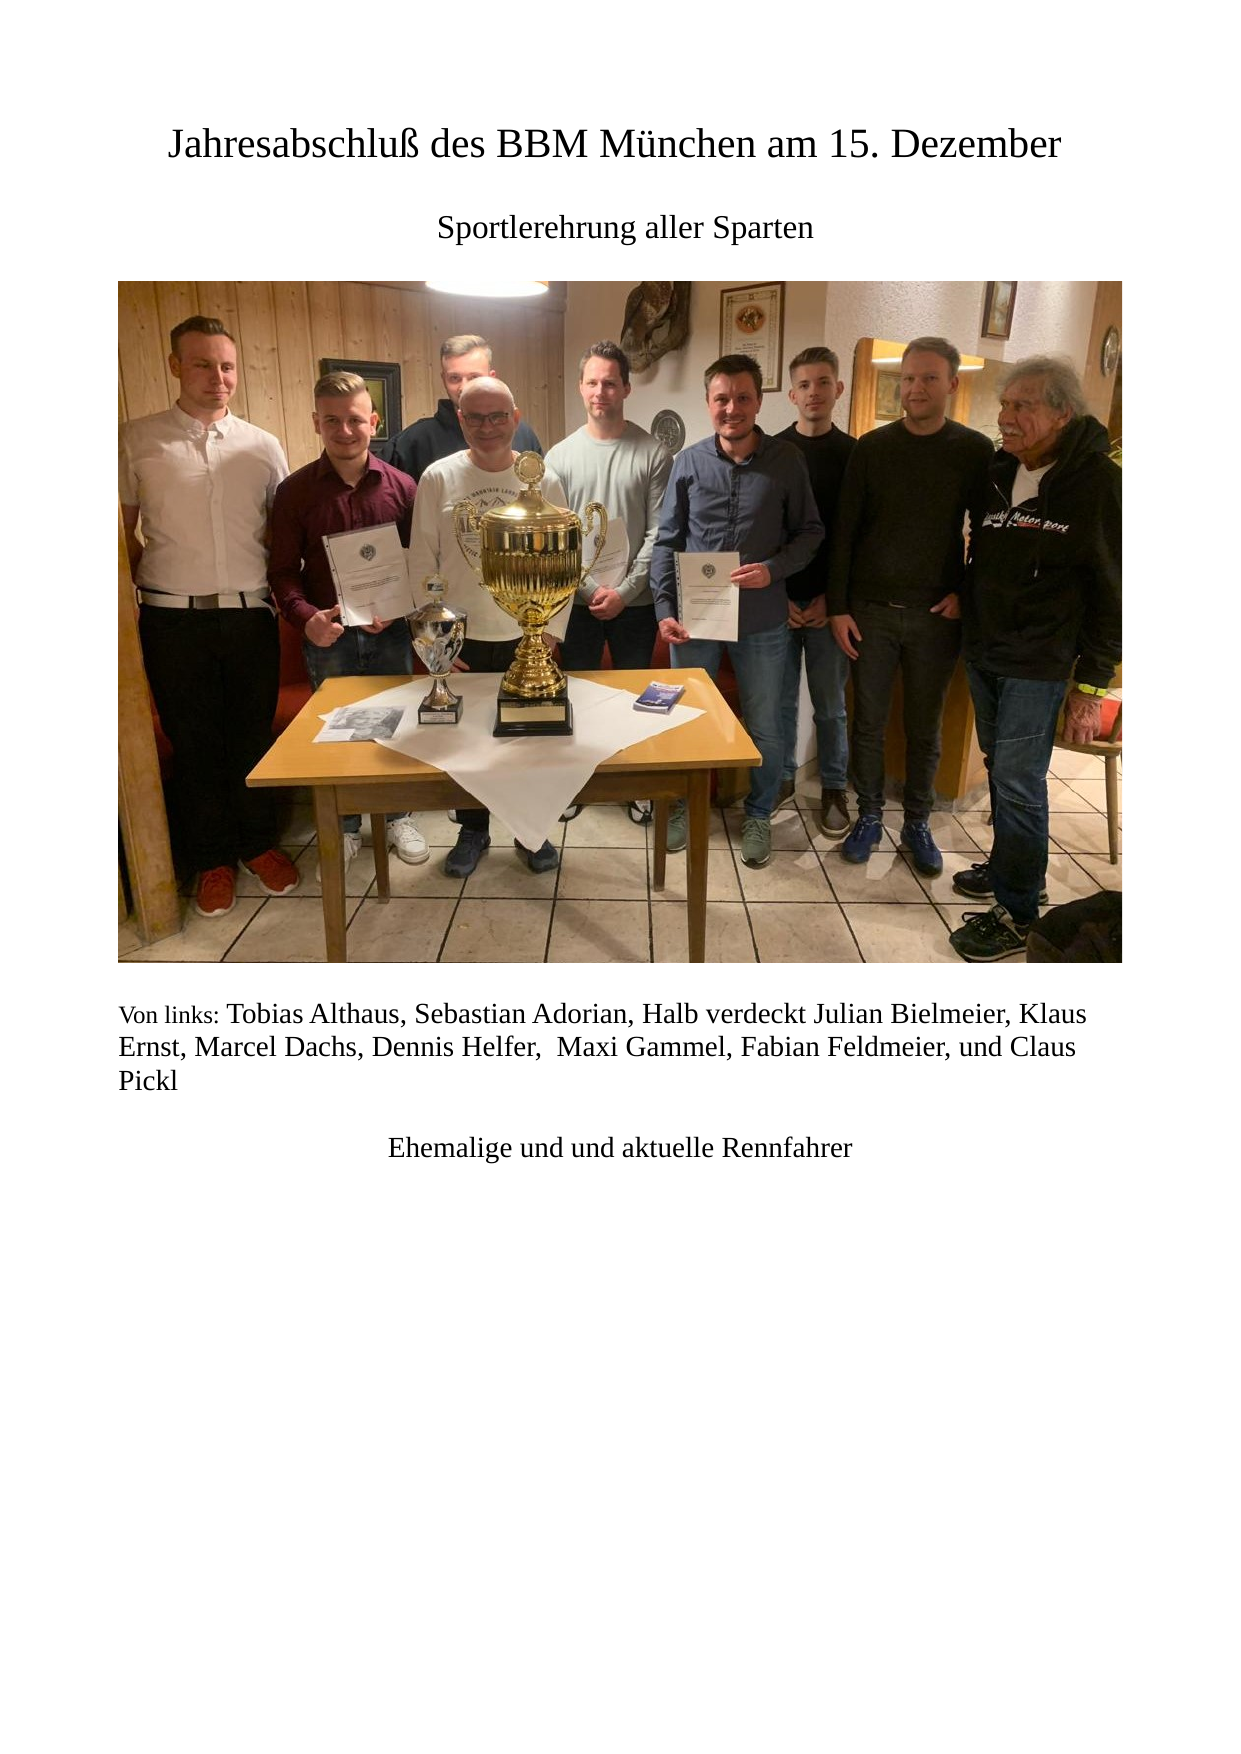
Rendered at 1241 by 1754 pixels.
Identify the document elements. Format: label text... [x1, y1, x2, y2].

picture [118, 281, 1123, 963]
text Ehemalige und und aktuelle Rennfahrer [118, 1130, 1122, 1164]
text Jahresabschluß des BBM München am 15. Dezember [118, 118, 1122, 166]
text Sportlerehrung aller Sparten [118, 199, 1122, 247]
text Von links: Tobias Althaus, Sebastian Adorian, Halb verdeckt Julian Bielmeier, Klaus Ernst, Marcel Dachs, Dennis Helfer, Maxi Gammel, Fabian Feldmeier, und Claus Pickl [118, 996, 1122, 1097]
